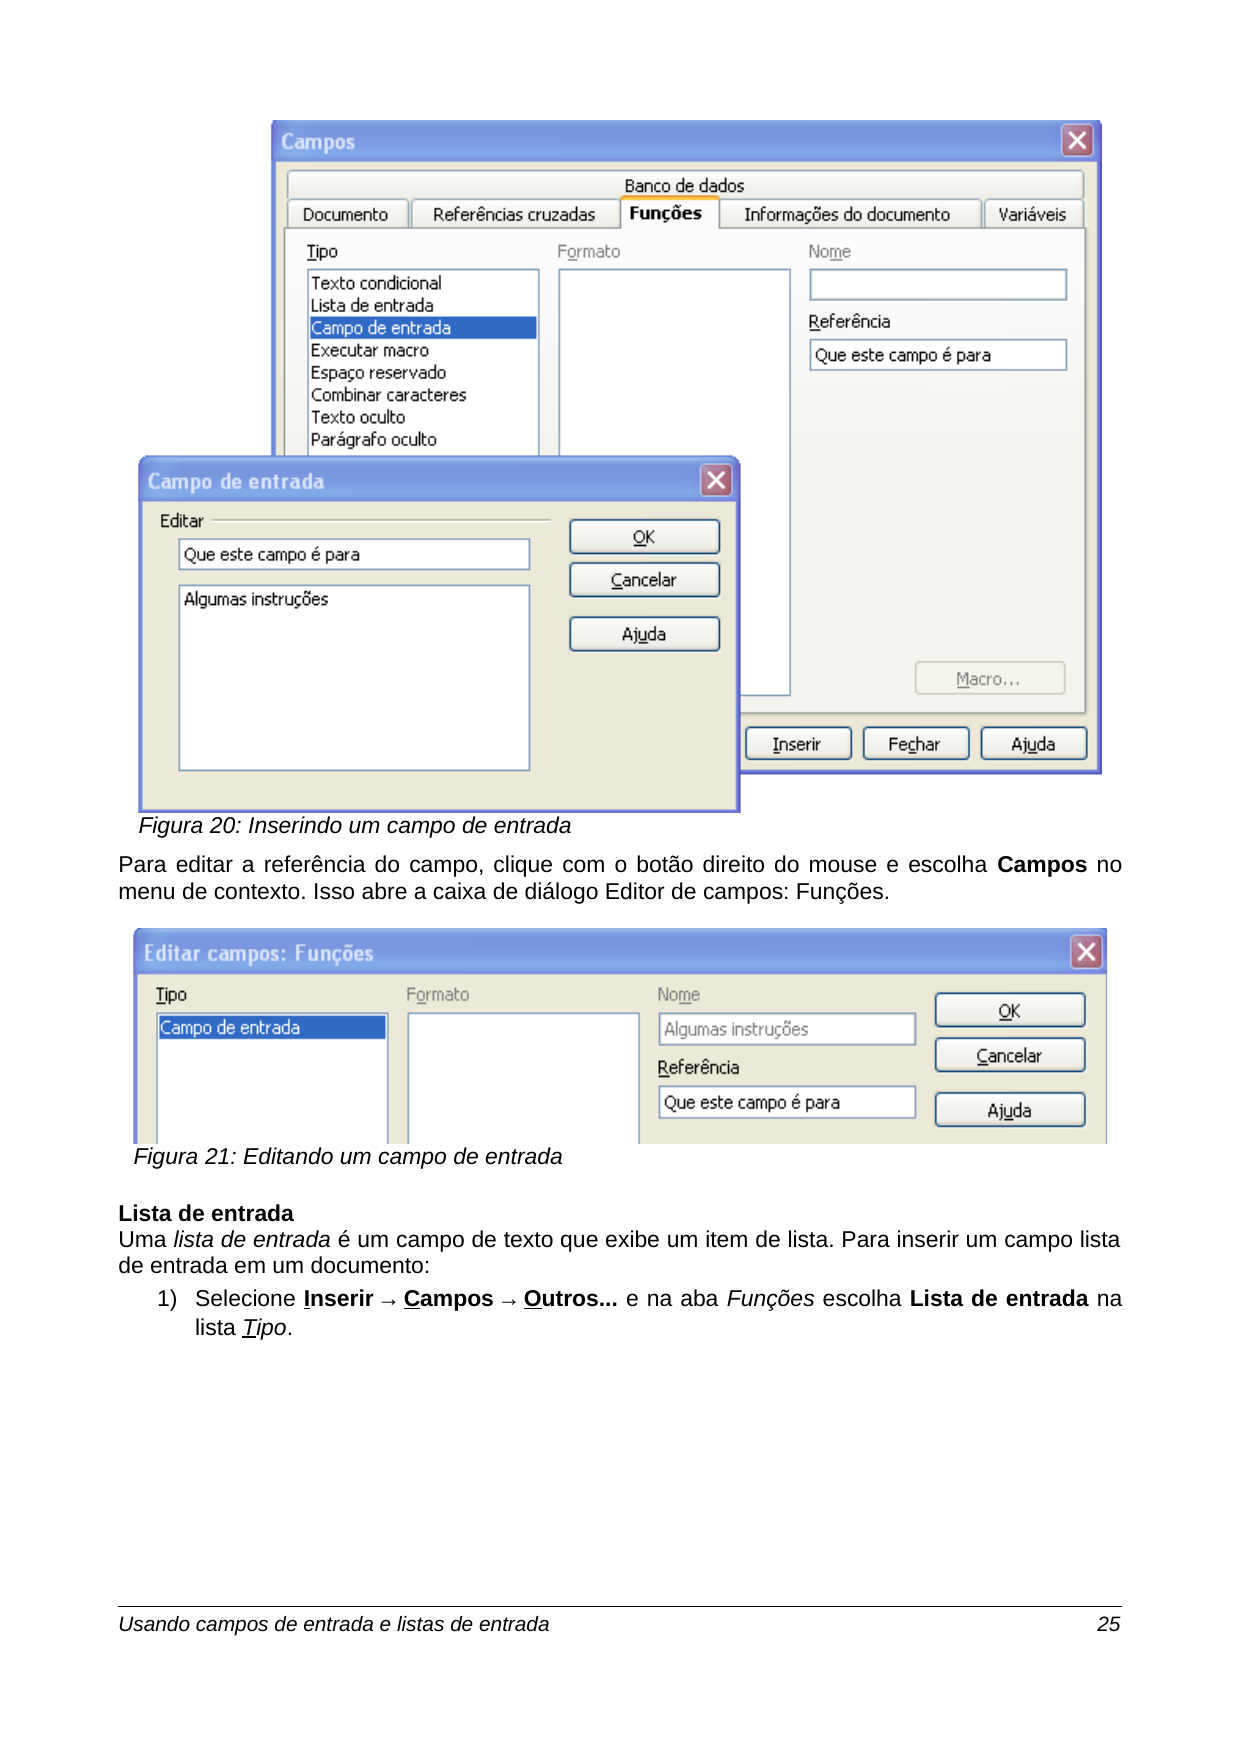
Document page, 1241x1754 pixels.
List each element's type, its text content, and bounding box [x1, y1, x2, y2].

picture [138, 120, 1102, 813]
text Para editar a referência do campo, clique com o botão direito do mouse e escolha Campos no menu de contexto. Isso abre a caixa de diálogo Editor de campos: Funções. [118, 851, 1122, 904]
text Figura 21: Editando um campo de entrada [133, 1144, 1107, 1169]
list Selecione Inserir → Campos → Outros... e na aba Funções escolha Lista de entrada na lista Tipo. [177, 1285, 1122, 1340]
picture [133, 928, 1108, 1144]
text Figura 20: Inserindo um campo de entrada [138, 813, 1102, 839]
text Lista de entrada [118, 1200, 1122, 1226]
list Uma lista de entrada é um campo de texto que exibe um item de lista. Para inserir um campo lista de entrada em um documento: [118, 1226, 1122, 1279]
